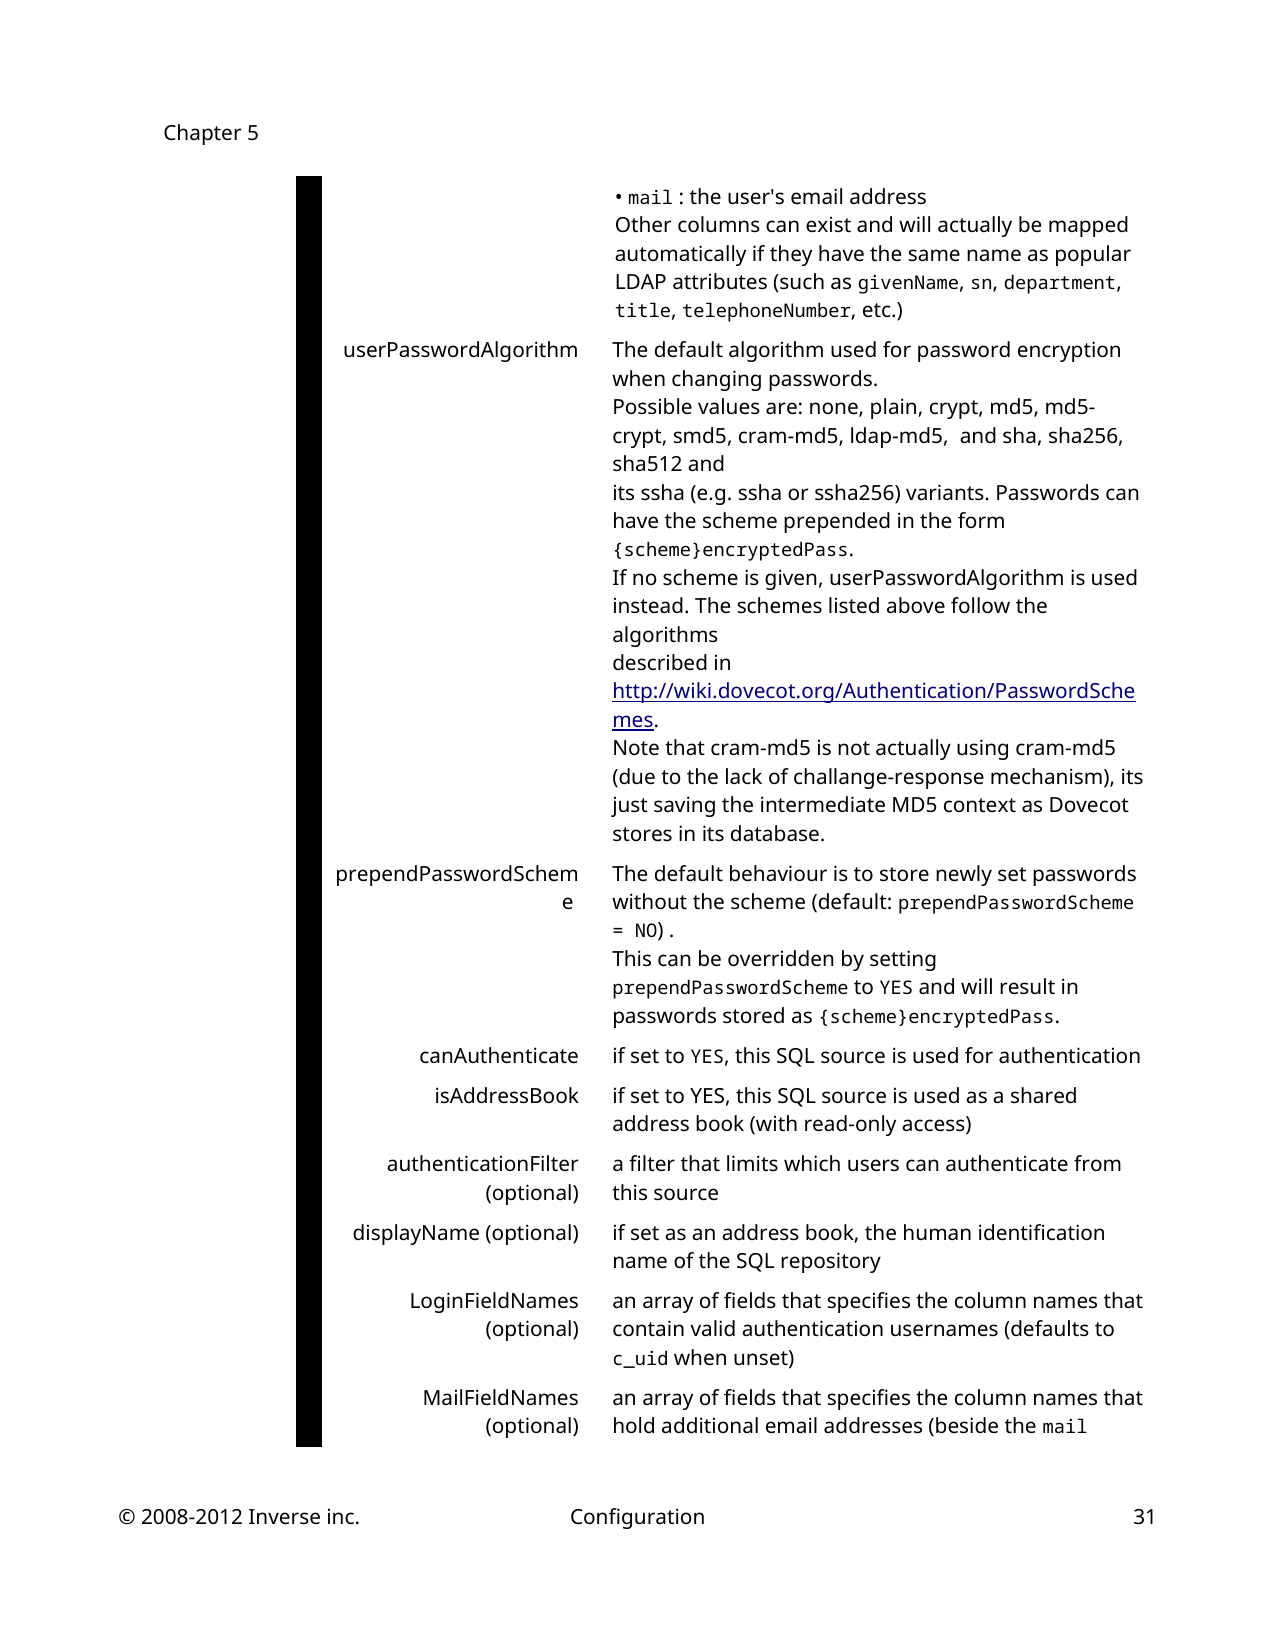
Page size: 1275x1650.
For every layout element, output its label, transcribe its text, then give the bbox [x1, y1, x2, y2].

table_cell an array of fields that specifies the column names that contain valid authentication usernames (defaults to c_uid when unset) [584, 1280, 1156, 1377]
table_cell displayName (optional) [322, 1212, 584, 1280]
table_cell authenticationFilter (optional) [322, 1143, 584, 1212]
table_cell LoginFieldNames (optional) [322, 1280, 584, 1377]
table_cell isAddressBook [322, 1075, 584, 1143]
table_cell if set to YES, this SQL source is used for authentication [584, 1035, 1156, 1075]
table_cell [296, 853, 322, 1035]
table_cell canAuthenticate [322, 1035, 584, 1075]
table_cell if set to YES, this SQL source is used as a shared address book (with read-only access) [584, 1075, 1156, 1143]
table_cell [296, 1281, 322, 1377]
table_cell a filter that limits which users can authenticate from this source [584, 1143, 1156, 1212]
table_cell if set as an address book, the human identification name of the SQL repository [584, 1212, 1156, 1280]
table_cell MailFieldNames (optional) [322, 1377, 584, 1446]
table_cell prependPasswordScheme [322, 853, 584, 1035]
table_cell userPasswordAlgorithm [322, 330, 584, 853]
table_cell [296, 1213, 322, 1280]
table_cell • mail : the user's email address Other columns can exist and will actually be mapped automatically if they have the same name as popular LDAP attributes (such as givenName, sn, department, title, telephoneNumber, etc.) [584, 176, 1156, 330]
table_cell [296, 330, 322, 853]
table_cell an array of fields that specifies the column names that hold additional email addresses (beside the mail [584, 1377, 1156, 1446]
table_cell [296, 1075, 322, 1143]
table_cell The default algorithm used for password encryption when changing passwords. Possible values are: none, plain, crypt, md5, md5-crypt, smd5, cram-md5, ldap-md5, and sha, sha256, sha512 and its ssha (e.g. ssha or ssha256) variants. Passwords can have the scheme prepended in the form {scheme}encryptedPass. If no scheme is given, userPasswordAlgorithm is used instead. The schemes listed above follow the algorithms described in http://wiki.dovecot.org/Authentication/PasswordSchemes. Note that cram-md5 is not actually using cram-md5 (due to the lack of challange-response mechanism), its just saving the intermediate MD5 context as Dovecot stores in its database. [584, 330, 1156, 853]
table_cell The default behaviour is to store newly set passwords without the scheme (default: prependPasswordScheme = NO) . This can be overridden by setting prependPasswordScheme to YES and will result in passwords stored as {scheme}encryptedPass. [584, 853, 1156, 1035]
table_cell [322, 176, 584, 330]
table_cell [296, 176, 322, 330]
table_cell [296, 1378, 322, 1446]
table_cell [296, 1035, 322, 1075]
table_cell [296, 1144, 322, 1212]
